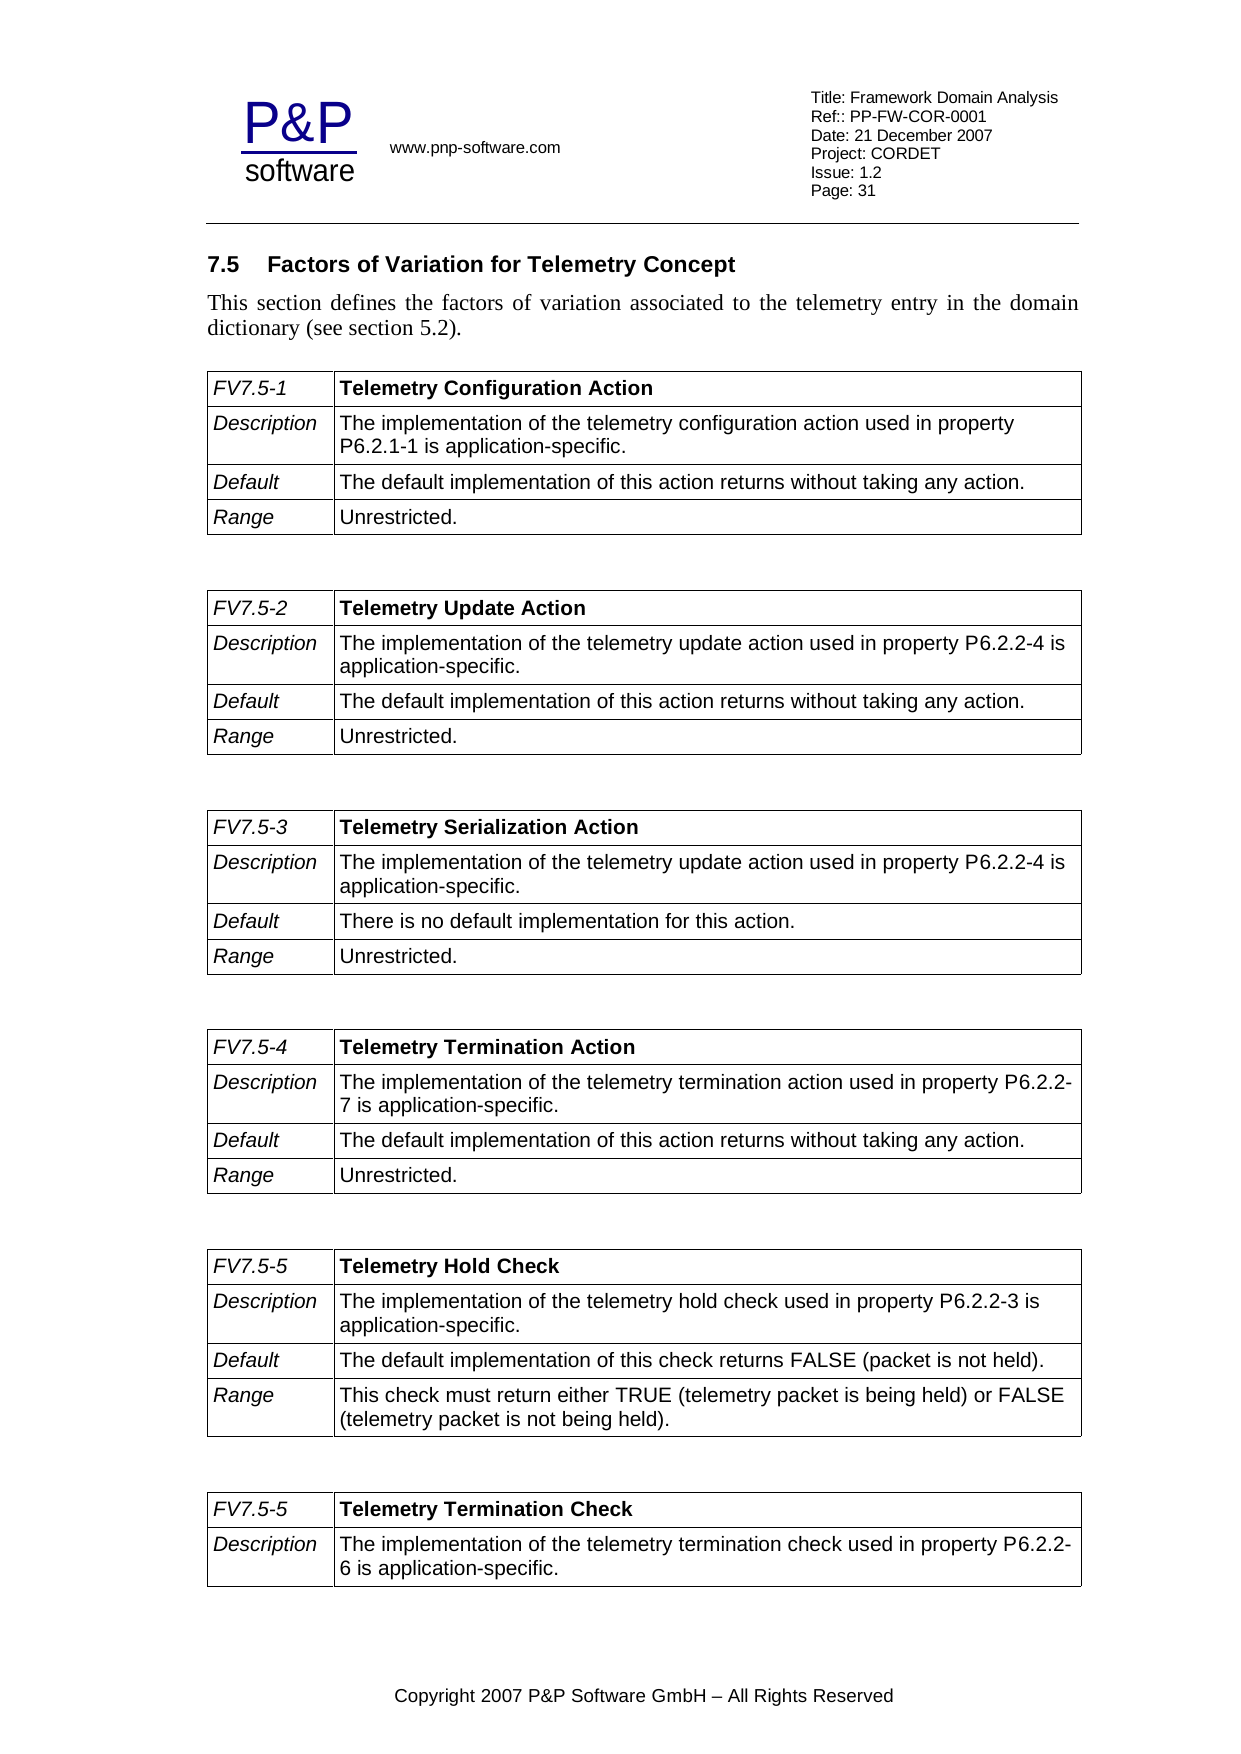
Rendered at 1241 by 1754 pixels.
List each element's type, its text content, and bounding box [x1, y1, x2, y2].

table_cell Range [208, 500, 333, 534]
table_header Telemetry Termination Action [335, 1030, 1081, 1064]
table_cell Description [208, 846, 333, 903]
table_cell The implementation of the telemetry update action used in property P6.2.2-4 is application-specific. [335, 846, 1081, 903]
table_cell The default implementation of this action returns without taking any action. [335, 465, 1081, 499]
table_header FV7.5-2 [208, 591, 333, 625]
table_header Telemetry Update Action [335, 591, 1081, 625]
table_header Telemetry Termination Check [335, 1493, 1081, 1527]
table_cell Description [208, 1065, 333, 1123]
table_cell Unrestricted. [335, 500, 1081, 534]
table_cell Default [208, 1344, 333, 1378]
table_cell Description [208, 1285, 333, 1343]
table_cell Unrestricted. [335, 1159, 1081, 1193]
table_cell The implementation of the telemetry hold check used in property P6.2.2-3 is application-specific. [335, 1285, 1081, 1343]
table_cell Default [208, 1124, 333, 1158]
table_header FV7.5-1 [208, 372, 333, 406]
table_header FV7.5-4 [208, 1030, 333, 1064]
table_cell The implementation of the telemetry termination action used in property P6.2.2-7 is application-specific. [335, 1065, 1081, 1123]
table_header FV7.5-5 [208, 1493, 333, 1527]
table_cell Description [208, 1528, 333, 1586]
table_cell Unrestricted. [335, 940, 1081, 974]
text This section defines the factors of variation associated to the telemetry entry in the domain dictionary (see section 5.2). [207, 289, 1081, 341]
table_cell This check must return either TRUE (telemetry packet is being held) or FALSE (telemetry packet is not being held). [335, 1379, 1081, 1436]
table_cell Range [208, 1379, 333, 1436]
table_cell The implementation of the telemetry configuration action used in property P6.2.1-1 is application-specific. [335, 407, 1081, 464]
table_cell There is no default implementation for this action. [335, 904, 1081, 939]
table_cell The implementation of the telemetry termination check used in property P6.2.2-6 is application-specific. [335, 1528, 1081, 1586]
table_cell The default implementation of this action returns without taking any action. [335, 685, 1081, 719]
table_header Telemetry Configuration Action [335, 372, 1081, 406]
table_header FV7.5-3 [208, 811, 333, 845]
table_cell Range [208, 720, 333, 754]
table_header FV7.5-5 [208, 1250, 333, 1284]
table_cell Range [208, 1159, 333, 1193]
table_cell The default implementation of this action returns without taking any action. [335, 1124, 1081, 1158]
table_cell Unrestricted. [335, 720, 1081, 754]
table_cell Range [208, 940, 333, 974]
table_cell Description [208, 626, 333, 684]
table_header Telemetry Hold Check [335, 1250, 1081, 1284]
table_cell The default implementation of this check returns FALSE (packet is not held). [335, 1344, 1081, 1378]
table_cell The implementation of the telemetry update action used in property P6.2.2-4 is application-specific. [335, 626, 1081, 684]
table_cell Description [208, 407, 333, 464]
subtitle Factors of Variation for Telemetry Concept [207, 251, 1081, 277]
table_cell Default [208, 465, 333, 499]
table_header Telemetry Serialization Action [335, 811, 1081, 845]
table_cell Default [208, 685, 333, 719]
table_cell Default [208, 904, 333, 939]
